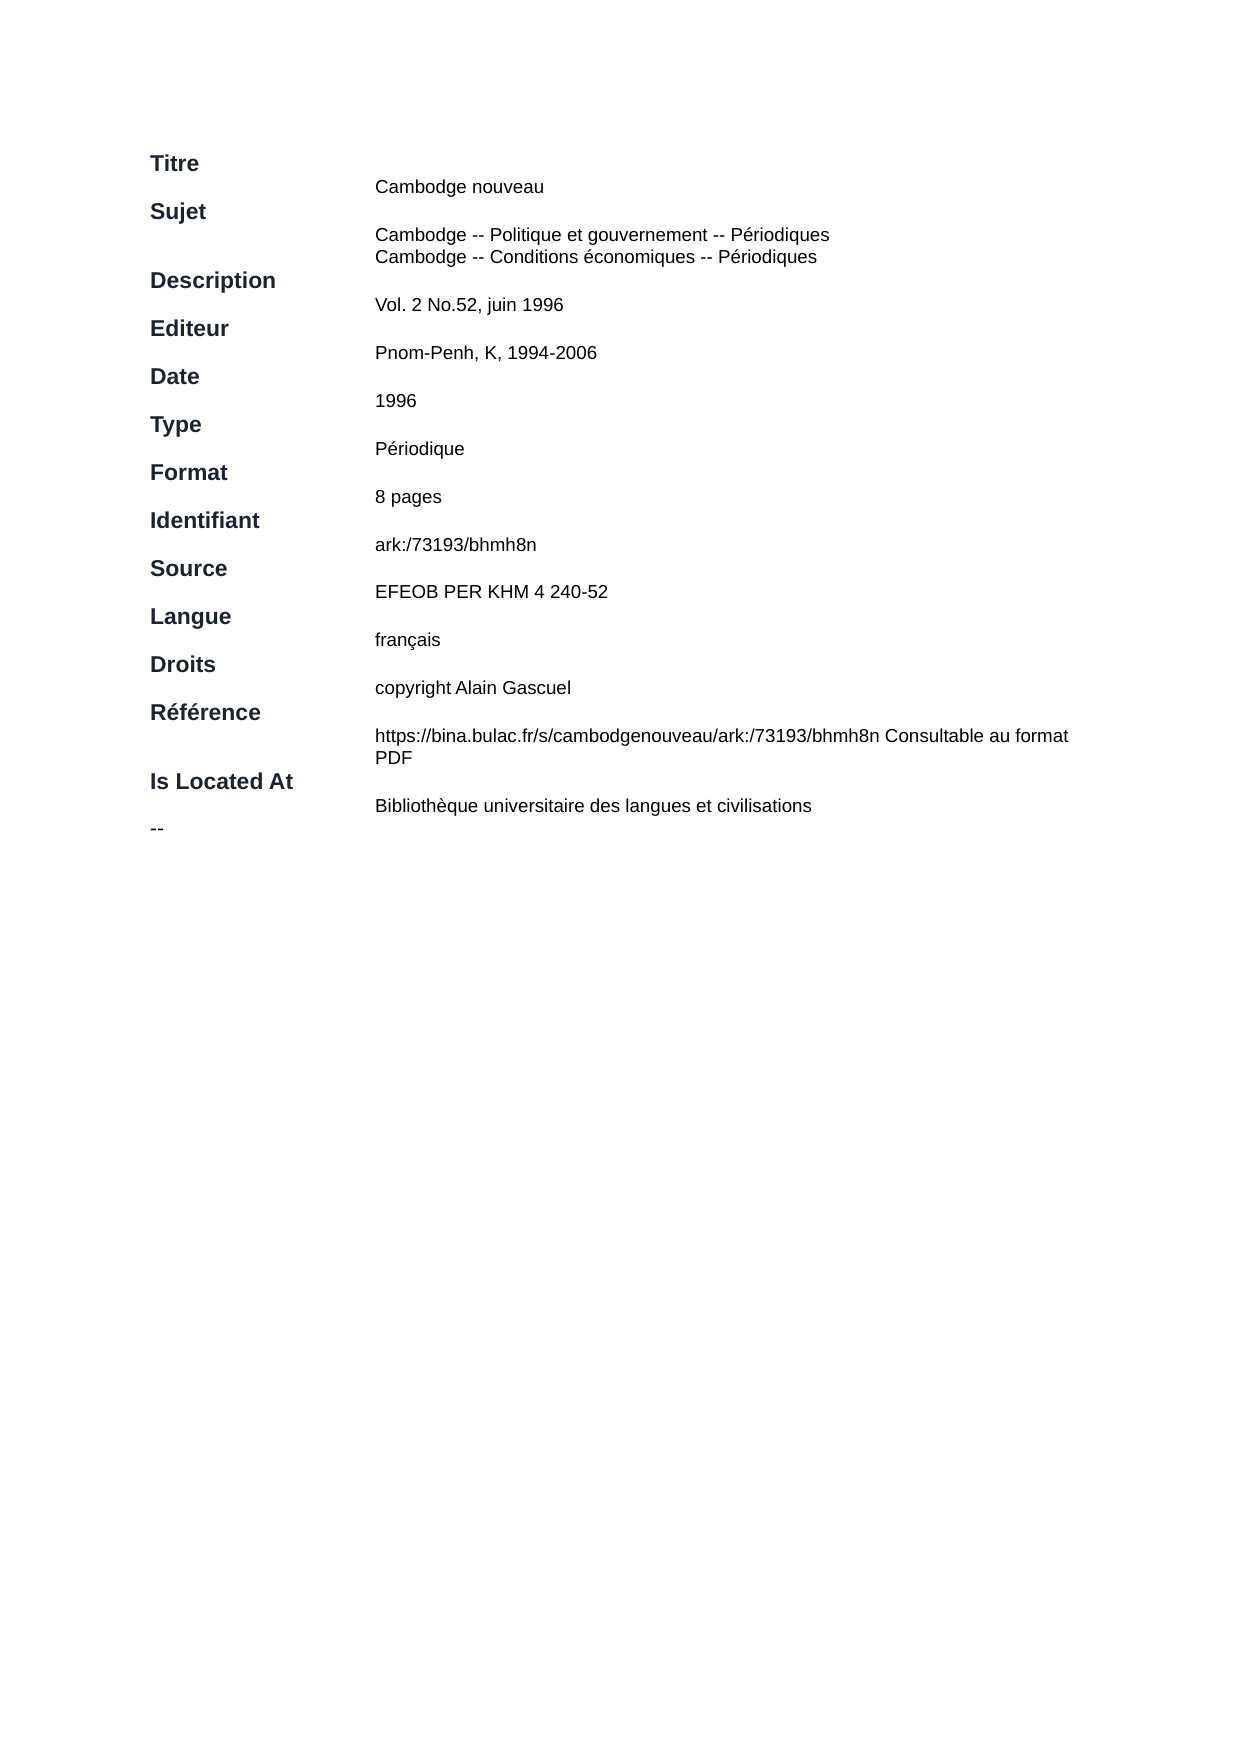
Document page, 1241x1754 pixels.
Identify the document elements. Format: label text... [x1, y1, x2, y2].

text Titre [150, 150, 1090, 176]
text Format [150, 459, 1090, 485]
text français [375, 629, 1090, 651]
text https://bina.bulac.fr/s/cambodgenouveau/ark:/73193/bhmh8n Consultable au format PDF [375, 725, 1090, 768]
text Cambodge nouveau [375, 176, 1090, 198]
text -- [150, 816, 1090, 840]
text Périodique [375, 437, 1090, 459]
text Type [150, 411, 1090, 437]
text Source [150, 555, 1090, 581]
text Bibliothèque universitaire des langues et civilisations [375, 794, 1090, 816]
text Editeur [150, 315, 1090, 342]
text Date [150, 363, 1090, 389]
text copyright Alain Gascuel [375, 677, 1090, 699]
text Droits [150, 651, 1090, 677]
text EFEOB PER KHM 4 240-52 [375, 581, 1090, 603]
text Langue [150, 603, 1090, 629]
text Is Located At [150, 768, 1090, 794]
text 8 pages [375, 485, 1090, 507]
text ark:/73193/bhmh8n [375, 533, 1090, 555]
text Sujet [150, 198, 1090, 224]
text Vol. 2 No.52, juin 1996 [375, 294, 1090, 315]
text Référence [150, 699, 1090, 725]
text Identifiant [150, 507, 1090, 533]
text Pnom-Penh, K, 1994-2006 [375, 342, 1090, 363]
text Description [150, 267, 1090, 294]
text Cambodge -- Politique et gouvernement -- Périodiques [375, 224, 1090, 246]
text 1996 [375, 389, 1090, 411]
text Cambodge -- Conditions économiques -- Périodiques [375, 246, 1090, 267]
